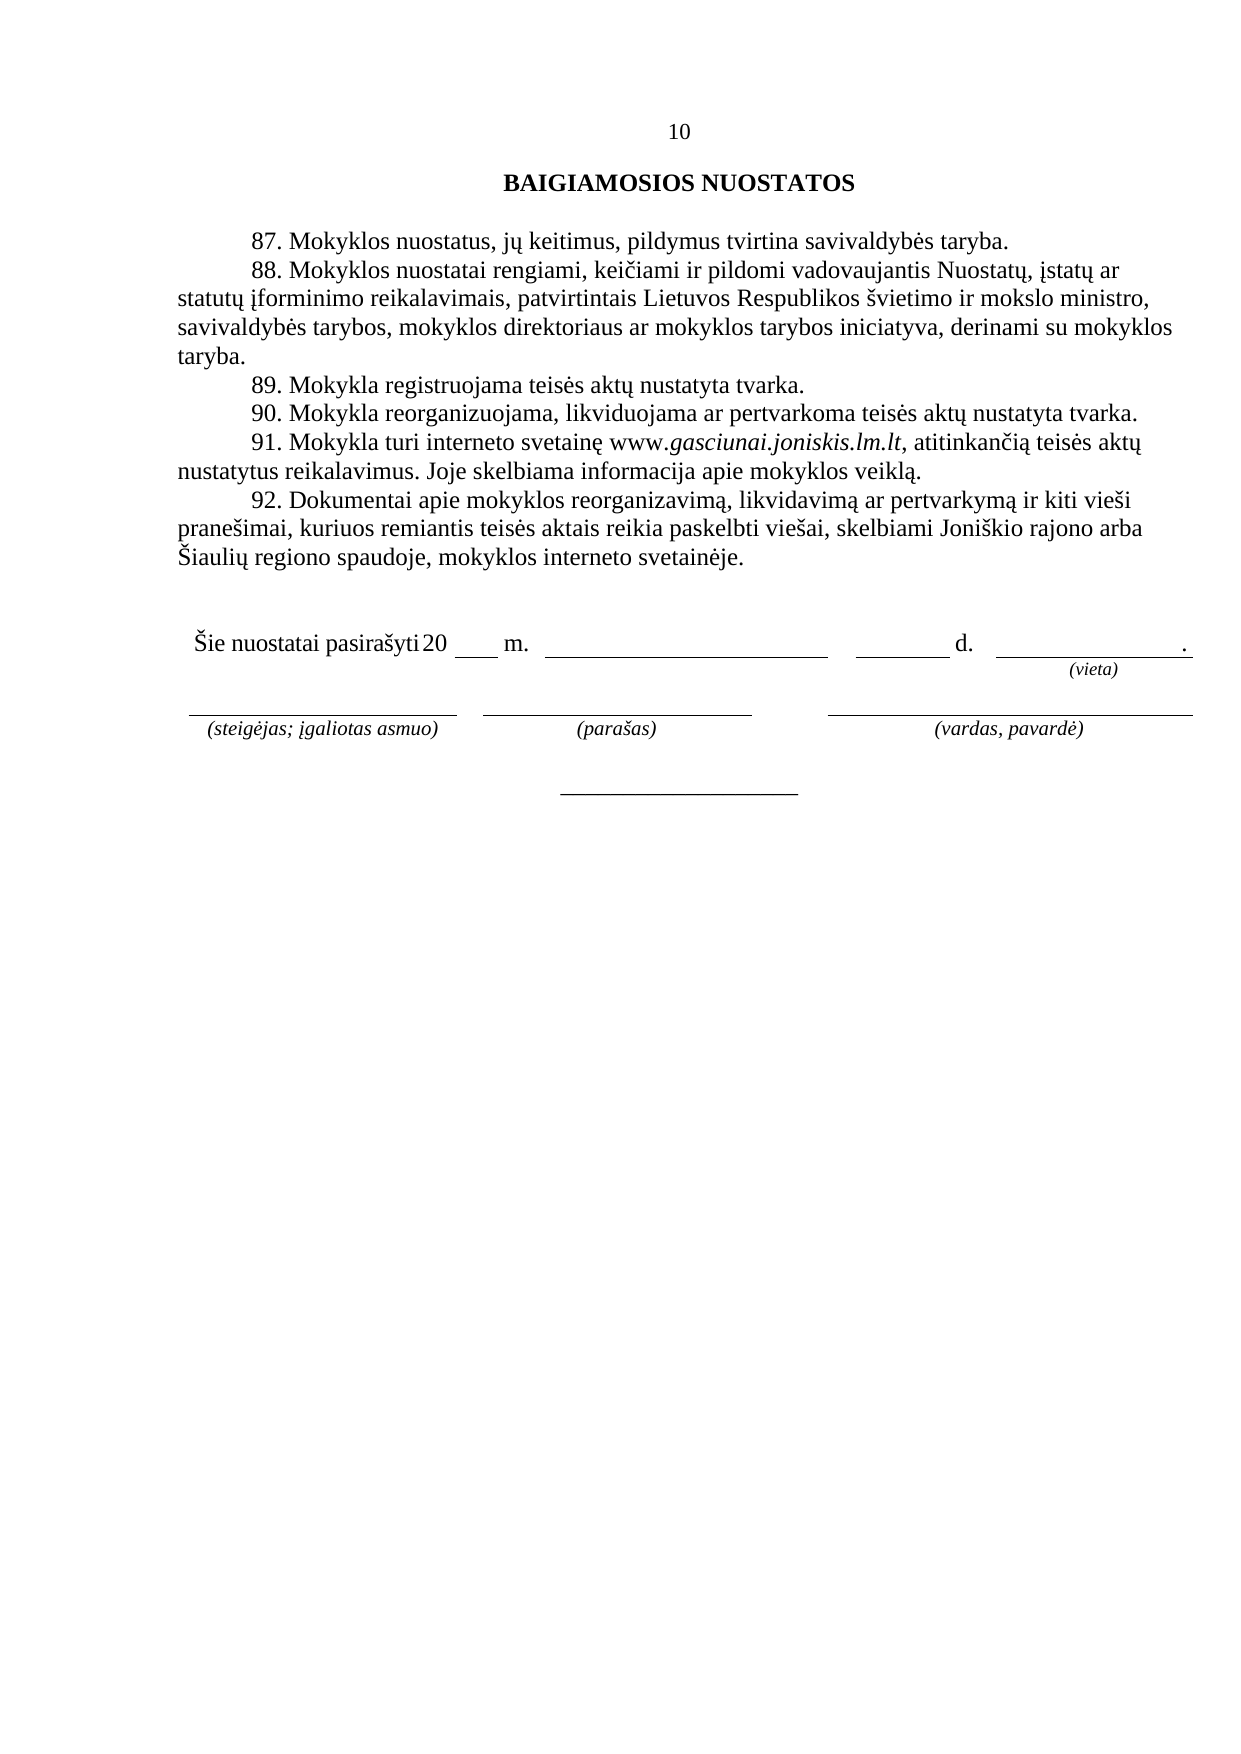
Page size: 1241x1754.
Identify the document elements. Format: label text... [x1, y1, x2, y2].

text BaigiamOSIOS NUOSTATOS [177, 168, 1181, 197]
table_cell [189, 680, 457, 715]
table_cell [545, 658, 828, 680]
text 87. Mokyklos nuostatus, jų keitimus, pildymus tvirtina savivaldybės taryba. [177, 226, 1181, 255]
table_header d. [950, 571, 996, 657]
table_cell [950, 657, 996, 680]
table_header Šie nuostatai pasirašyti [189, 571, 417, 657]
table_cell [856, 658, 950, 680]
table_cell (steigėjas; įgaliotas asmuo) [189, 716, 457, 740]
text 89. Mokykla registruojama teisės aktų nustatyta tvarka. [177, 370, 1181, 398]
table_header [455, 571, 498, 657]
table_cell [455, 658, 498, 680]
table_cell [498, 657, 545, 680]
table_cell [457, 715, 483, 740]
text ___________________ [177, 769, 1181, 798]
text 90. Mokykla reorganizuojama, likviduojama ar pertvarkoma teisės aktų nustatyta tvarka. [177, 398, 1181, 427]
table_cell [457, 680, 483, 715]
table_cell [189, 657, 417, 680]
table_header [856, 571, 950, 657]
table_cell [828, 657, 856, 680]
table_header [545, 571, 828, 657]
text 92. Dokumentai apie mokyklos reorganizavimą, likvidavimą ar pertvarkymą ir kiti vieši pranešimai, kuriuos remiantis teisės aktais reikia paskelbti viešai, skelbiami Joniškio rajono arba Šiaulių regiono spaudoje, mokyklos interneto svetainėje. [177, 485, 1181, 571]
table_cell [752, 715, 828, 740]
table_header m. [498, 571, 545, 657]
table_cell [752, 680, 828, 715]
table_cell (vardas, pavardė) [828, 716, 1192, 740]
text 91. Mokykla turi interneto svetainę www.gasciunai.joniskis.lm.lt, atitinkančią teisės aktų nustatytus reikalavimus. Joje skelbiama informacija apie mokyklos veiklą. [177, 427, 1181, 485]
table_header [828, 571, 856, 657]
text 88. Mokyklos nuostatai rengiami, keičiami ir pildomi vadovaujantis Nuostatų, įstatų ar statutų įforminimo reikalavimais, patvirtintais Lietuvos Respublikos švietimo ir mokslo ministro, savivaldybės tarybos, mokyklos direktoriaus ar mokyklos tarybos iniciatyva, derinami su mokyklos taryba. [177, 255, 1181, 370]
table_cell [828, 680, 1192, 715]
table_cell [483, 680, 752, 715]
table_cell (parašas) [483, 716, 752, 740]
table_cell (vieta) [996, 658, 1192, 680]
table_header . [996, 571, 1192, 657]
table_header 20 [417, 571, 454, 657]
table_cell [417, 657, 454, 680]
